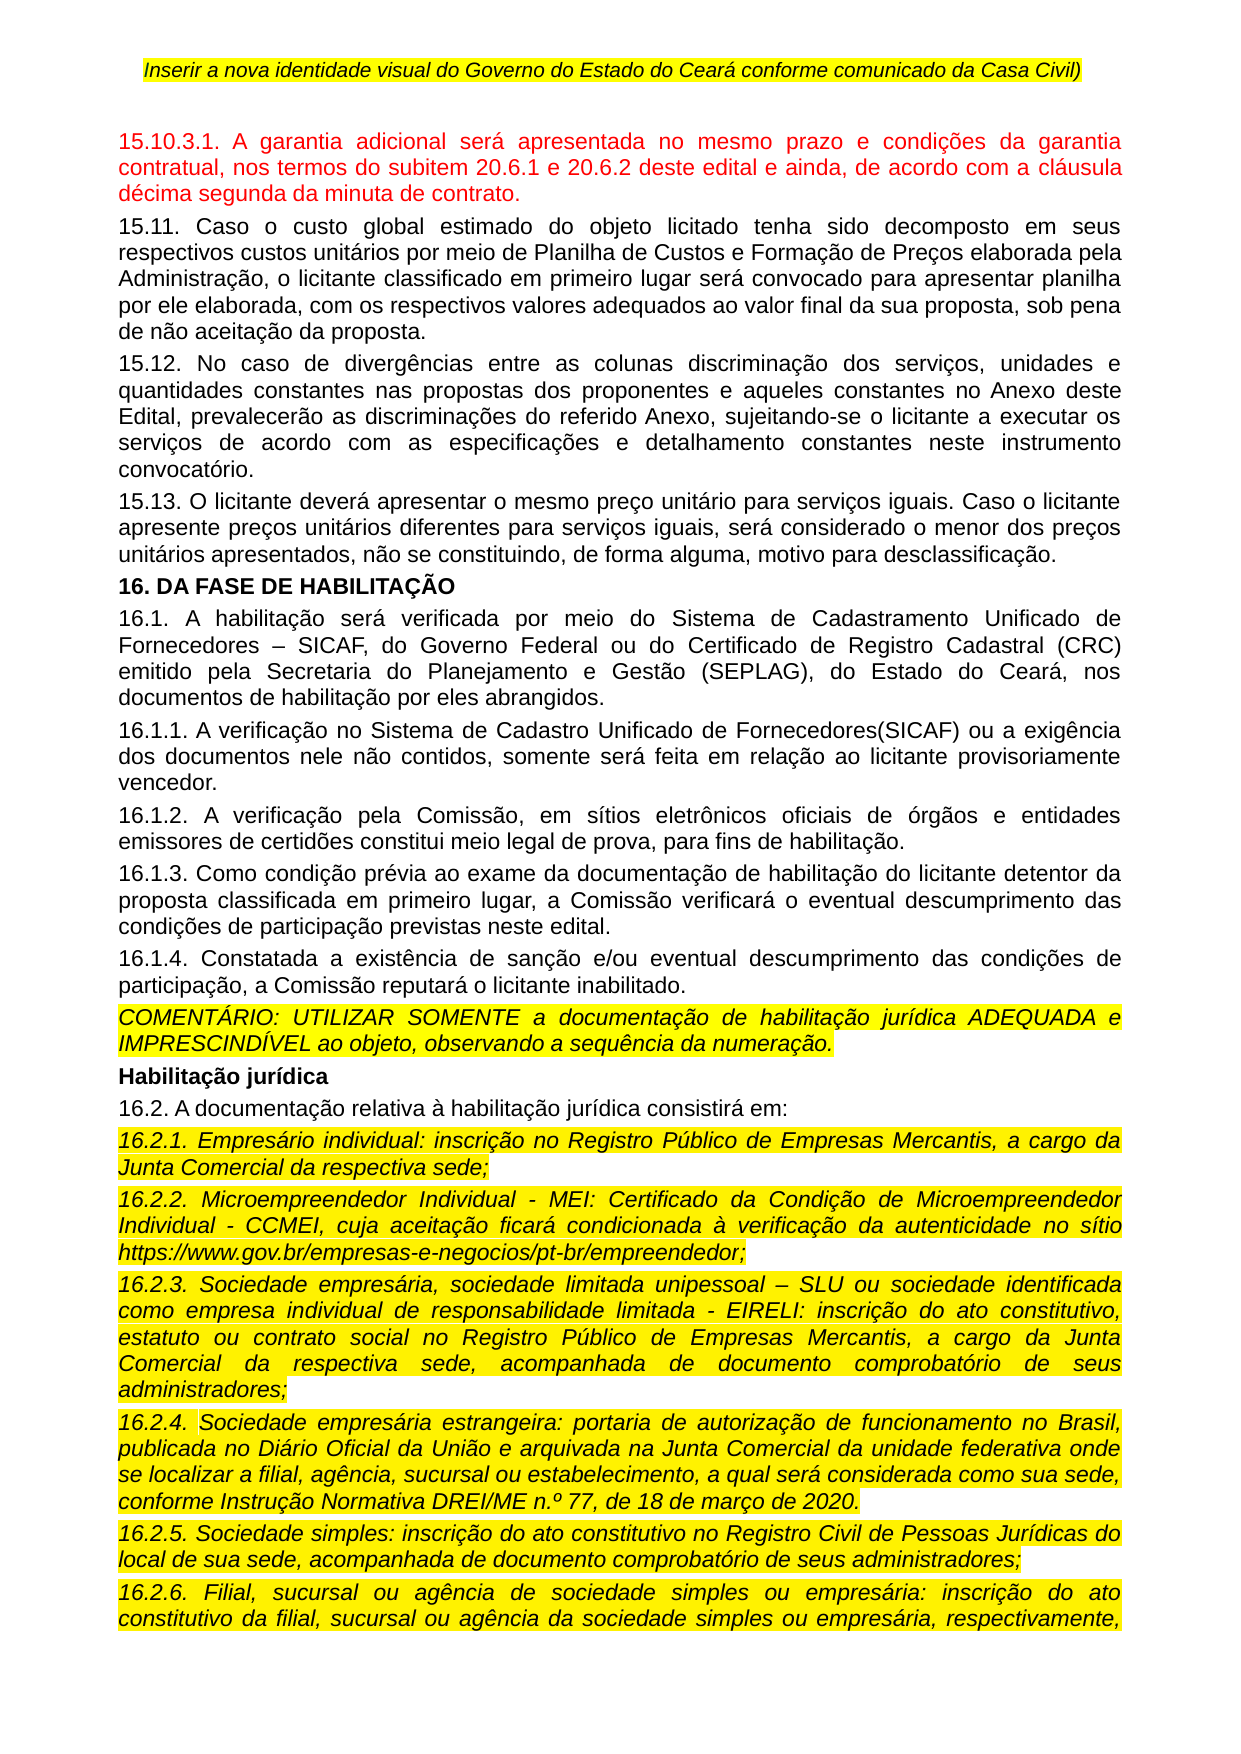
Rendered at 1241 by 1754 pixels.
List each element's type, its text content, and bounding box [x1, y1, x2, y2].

text 16.2.5. Sociedade simples: inscrição do ato constitutivo no Registro Civil de Pessoas Jurídicas do local de sua sede, acompanhada de documento comprobatório de seus administradores; [118, 1520, 1122, 1573]
text 15.11. Caso o custo global estimado do objeto licitado tenha sido decomposto em seus respectivos custos unitários por meio de Planilha de Custos e Formação de Preços elaborada pela Administração, o licitante classificado em primeiro lugar será convocado para apresentar planilha por ele elaborada, com os respectivos valores adequados ao valor final da sua proposta, sob pena de não aceitação da proposta. [118, 213, 1122, 344]
text 15.12. No caso de divergências entre as colunas discriminação dos serviços, unidades e quantidades constantes nas propostas dos proponentes e aqueles constantes no Anexo deste Edital, prevalecerão as discriminações do referido Anexo, sujeitando-se o licitante a executar os serviços de acordo com as especificações e detalhamento constantes neste instrumento convocatório. [118, 350, 1122, 482]
text 15.13. O licitante deverá apresentar o mesmo preço unitário para serviços iguais. Caso o licitante apresente preços unitários diferentes para serviços iguais, será considerado o menor dos preços unitários apresentados, não se constituindo, de forma alguma, motivo para desclassificação. [118, 488, 1122, 567]
text 16. DA FASE DE HABILITAÇÃO [118, 573, 1122, 599]
text 16.1.2. A verificação pela Comissão, em sítios eletrônicos oficiais de órgãos e entidades emissores de certidões constitui meio legal de prova, para fins de habilitação. [118, 802, 1122, 854]
text 15.10.3.1. A garantia adicional será apresentada no mesmo prazo e condições da garantia contratual, nos termos do subitem 20.6.1 e 20.6.2 deste edital e ainda, de acordo com a cláusula décima segunda da minuta de contrato. [118, 128, 1122, 207]
text 16.2.6. Filial, sucursal ou agência de sociedade simples ou empresária: inscrição do ato constitutivo da filial, sucursal ou agência da sociedade simples ou empresária, respectivamente, [118, 1578, 1122, 1631]
text 16.2.1. Empresário individual: inscrição no Registro Público de Empresas Mercantis, a cargo da Junta Comercial da respectiva sede; [118, 1127, 1122, 1180]
text Habilitação jurídica [118, 1063, 1122, 1089]
text 16.1.3. Como condição prévia ao exame da documentação de habilitação do licitante detentor da proposta classificada em primeiro lugar, a Comissão verificará o eventual descumprimento das condições de participação previstas neste edital. [118, 860, 1122, 939]
text 16.2. A documentação relativa à habilitação jurídica consistirá em: [118, 1095, 1122, 1121]
text 16.2.2. Microempreendedor Individual - MEI: Certificado da Condição de Microempreendedor Individual - CCMEI, cuja aceitação ficará condicionada à verificação da autenticidade no sítio https://www.gov.br/empresas-e-negocios/pt-br/empreendedor; [118, 1186, 1122, 1265]
text 16.1.1. A verificação no Sistema de Cadastro Unificado de Fornecedores(SICAF) ou a exigência dos documentos nele não contidos, somente será feita em relação ao licitante provisoriamente vencedor. [118, 717, 1122, 796]
text 16.1.4. Constatada a existência de sanção e/ou eventual descumprimento das condições de participação, a Comissão reputará o licitante inabilitado. [118, 945, 1122, 998]
text COMENTÁRIO: UTILIZAR SOMENTE a documentação de habilitação jurídica ADEQUADA e IMPRESCINDÍVEL ao objeto, observando a sequência da numeração. [118, 1004, 1122, 1057]
text 16.1. A habilitação será verificada por meio do Sistema de Cadastramento Unificado de Fornecedores – SICAF, do Governo Federal ou do Certificado de Registro Cadastral (CRC) emitido pela Secretaria do Planejamento e Gestão (SEPLAG), do Estado do Ceará, nos documentos de habilitação por eles abrangidos. [118, 605, 1122, 711]
text 16.2.3. Sociedade empresária, sociedade limitada unipessoal – SLU ou sociedade identificada como empresa individual de responsabilidade limitada - EIRELI: inscrição do ato constitutivo, estatuto ou contrato social no Registro Público de Empresas Mercantis, a cargo da Junta Comercial da respectiva sede, acompanhada de documento comprobatório de seus administradores; [118, 1271, 1122, 1403]
text 16.2.4. Sociedade empresária estrangeira: portaria de autorização de funcionamento no Brasil, publicada no Diário Oficial da União e arquivada na Junta Comercial da unidade federativa onde se localizar a filial, agência, sucursal ou estabelecimento, a qual será considerada como sua sede, conforme Instrução Normativa DREI/ME n.º 77, de 18 de março de 2020. [118, 1408, 1122, 1514]
